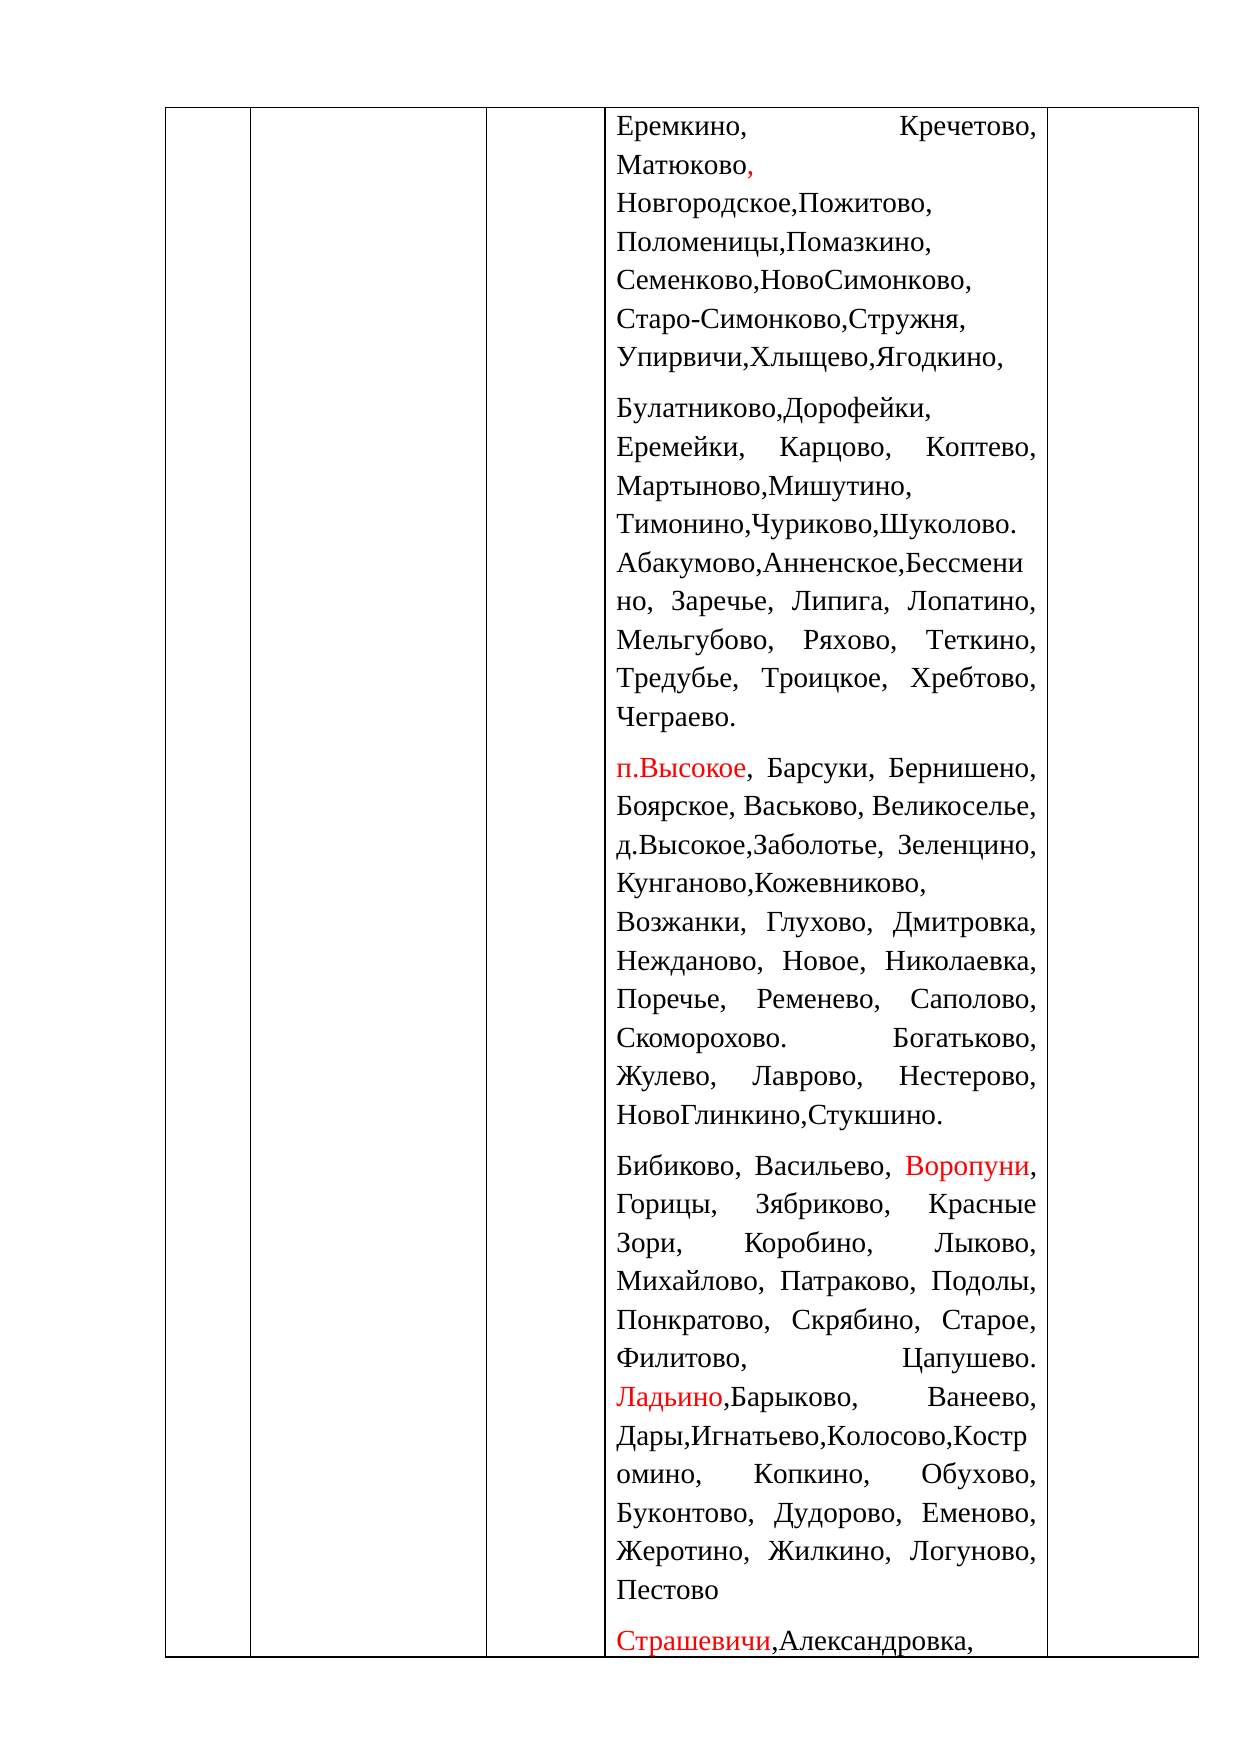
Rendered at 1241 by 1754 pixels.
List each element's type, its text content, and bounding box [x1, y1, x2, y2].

table_cell [166, 108, 250, 1656]
table_cell [487, 108, 604, 1656]
table_cell [251, 108, 486, 1656]
table_cell Еремкино, Кречетово, Матюково, Новгородское,Пожитово, Поломеницы,Помазкино, Семенково,НовоСимонково, Старо-Симонково,Стружня, Упирвичи,Хлыщево,Ягодкино, Булатниково,Дорофейки, Еремейки, Карцово, Коптево, Мартыново,Мишутино, Тимонино,Чуриково,Шуколово.Абакумово,Анненское,Бессменино, Заречье, Липига, Лопатино, Мельгубово, Ряхово, Теткино, Тредубье, Троицкое, Хребтово, Чеграево. п.Высокое, Барсуки, Бернишено, Боярское, Васьково, Великоселье, д.Высокое,Заболотье, Зеленцино, Кунганово,Кожевниково, Возжанки, Глухово, Дмитровка, Нежданово, Новое, Николаевка, Поречье, Ременево, Саполово, Скоморохово. Богатьково, Жулево, Лаврово, Нестерово, НовоГлинкино,Стукшино. Бибиково, Васильево, Воропуни, Горицы, Зябриково, Красные Зори, Коробино, Лыково, Михайлово, Патраково, Подолы, Понкратово, Скрябино, Старое, Филитово, Цапушево. Ладьино,Барыково, Ванеево, Дары,Игнатьево,Колосово,Костромино, Копкино, Обухово, Буконтово, Дудорово, Еменово, Жеротино, Жилкино, Логуново, Пестово Страшевичи,Александровка, [606, 108, 1047, 1656]
table_cell [1048, 108, 1198, 1656]
